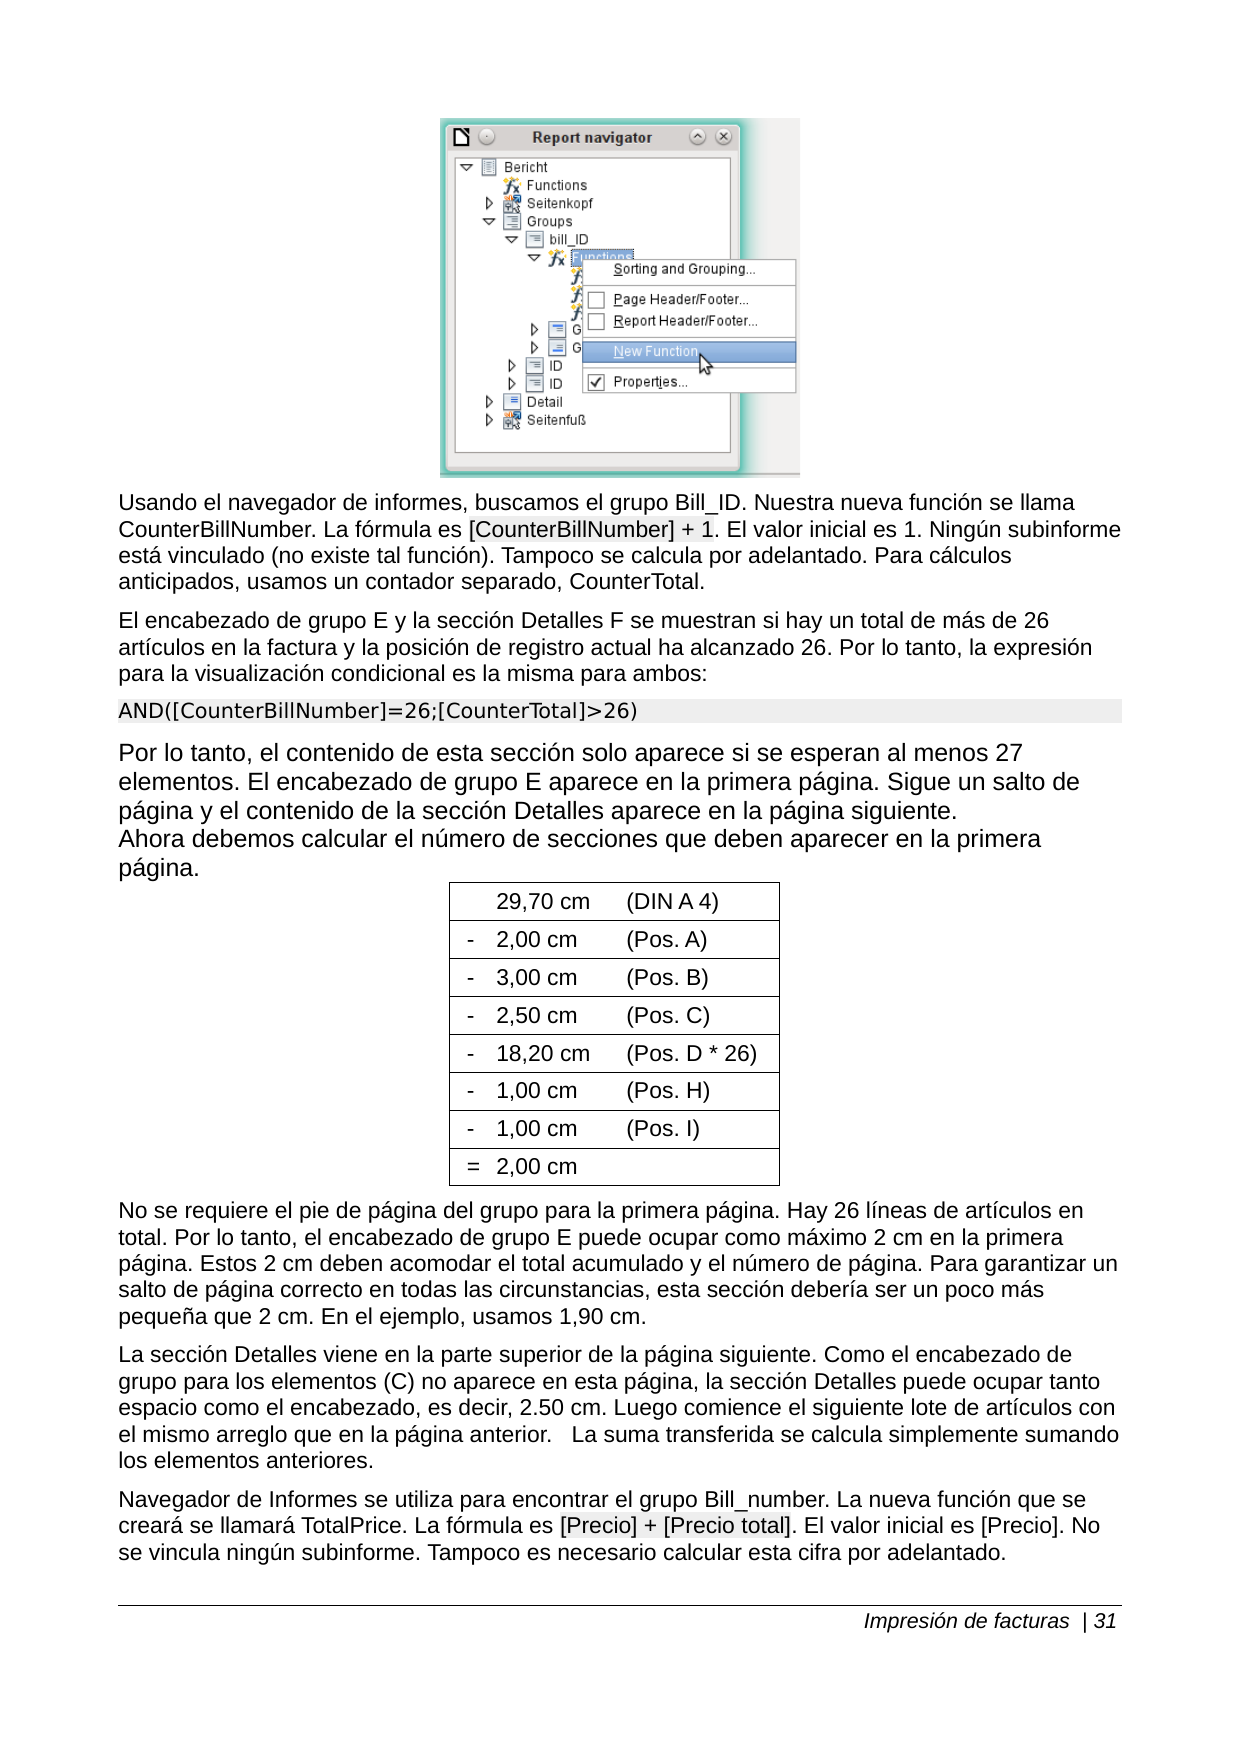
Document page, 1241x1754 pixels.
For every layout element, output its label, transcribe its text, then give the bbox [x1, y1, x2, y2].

table_cell 18,20 cm [478, 1035, 608, 1072]
table_cell - [450, 997, 478, 1034]
table_header (DIN A 4) [609, 883, 779, 920]
table_header [450, 883, 478, 920]
table_cell (Pos. B) [609, 959, 779, 996]
picture [440, 118, 800, 478]
table_cell 2,00 cm [478, 921, 608, 958]
table_cell 2,50 cm [478, 997, 608, 1034]
text AND([CounterBillNumber]=26;[CounterTotal]>26) [638, 699, 1122, 723]
table_cell (Pos. H) [609, 1073, 779, 1109]
table_cell - [450, 1111, 478, 1147]
table_cell (Pos. C) [609, 997, 779, 1034]
table_cell 1,00 cm [478, 1073, 608, 1109]
table_cell (Pos. I) [609, 1111, 779, 1147]
table_cell = [450, 1149, 478, 1185]
table_cell (Pos. A) [609, 921, 779, 958]
table_cell - [450, 1073, 478, 1109]
table_header 29,70 cm [478, 883, 608, 920]
text Usando el navegador de informes, buscamos el grupo Bill_ID. Nuestra nueva función se llama CounterBillNumber. La fórmula es [CounterBillNumber] + 1. El valor inicial es 1. Ningún subinforme está vinculado (no existe tal función). Tampoco se calcula por adelantado. Para cálculos anticipados, usamos un contador separado, CounterTotal. [118, 489, 1122, 594]
text No se requiere el pie de página del grupo para la primera página. Hay 26 líneas de artículos en total. Por lo tanto, el encabezado de grupo E puede ocupar como máximo 2 cm en la primera página. Estos 2 cm deben acomodar el total acumulado y el número de página. Para garantizar un salto de página correcto en todas las circunstancias, esta sección debería ser un poco más pequeña que 2 cm. En el ejemplo, usamos 1,90 cm. [118, 1197, 1122, 1329]
table_cell - [450, 959, 478, 996]
table_cell 2,00 cm [478, 1149, 608, 1185]
table_cell (Pos. D * 26) [609, 1035, 779, 1072]
table_cell 3,00 cm [478, 959, 608, 996]
table_cell - [450, 921, 478, 958]
table_cell 1,00 cm [478, 1111, 608, 1147]
text La sección Detalles viene en la parte superior de la página siguiente. Como el encabezado de grupo para los elementos (C) no aparece en esta página, la sección Detalles puede ocupar tanto espacio como el encabezado, es decir, 2.50 cm. Luego comience el siguiente lote de artículos con el mismo arreglo que en la página anterior. La suma transferida se calcula simplemente sumando los elementos anteriores. [118, 1341, 1122, 1473]
text Por lo tanto, el contenido de esta sección solo aparece si se esperan al menos 27 elementos. El encabezado de grupo E aparece en la primera página. Sigue un salto de página y el contenido de la sección Detalles aparece en la página siguiente. Ahora debemos calcular el número de secciones que deben aparecer en la primera página. [118, 738, 1122, 882]
text El encabezado de grupo E y la sección Detalles F se muestran si hay un total de más de 26 artículos en la factura y la posición de registro actual ha alcanzado 26. Por lo tanto, la expresión para la visualización condicional es la misma para ambos: [118, 607, 1122, 686]
text Navegador de Informes se utiliza para encontrar el grupo Bill_number. La nueva función que se creará se llamará TotalPrice. La fórmula es [Precio] + [Precio total]. El valor inicial es [Precio]. No se vincula ningún subinforme. Tampoco es necesario calcular esta cifra por adelantado. [118, 1486, 1122, 1565]
table_cell [609, 1149, 779, 1185]
table_cell - [450, 1035, 478, 1072]
